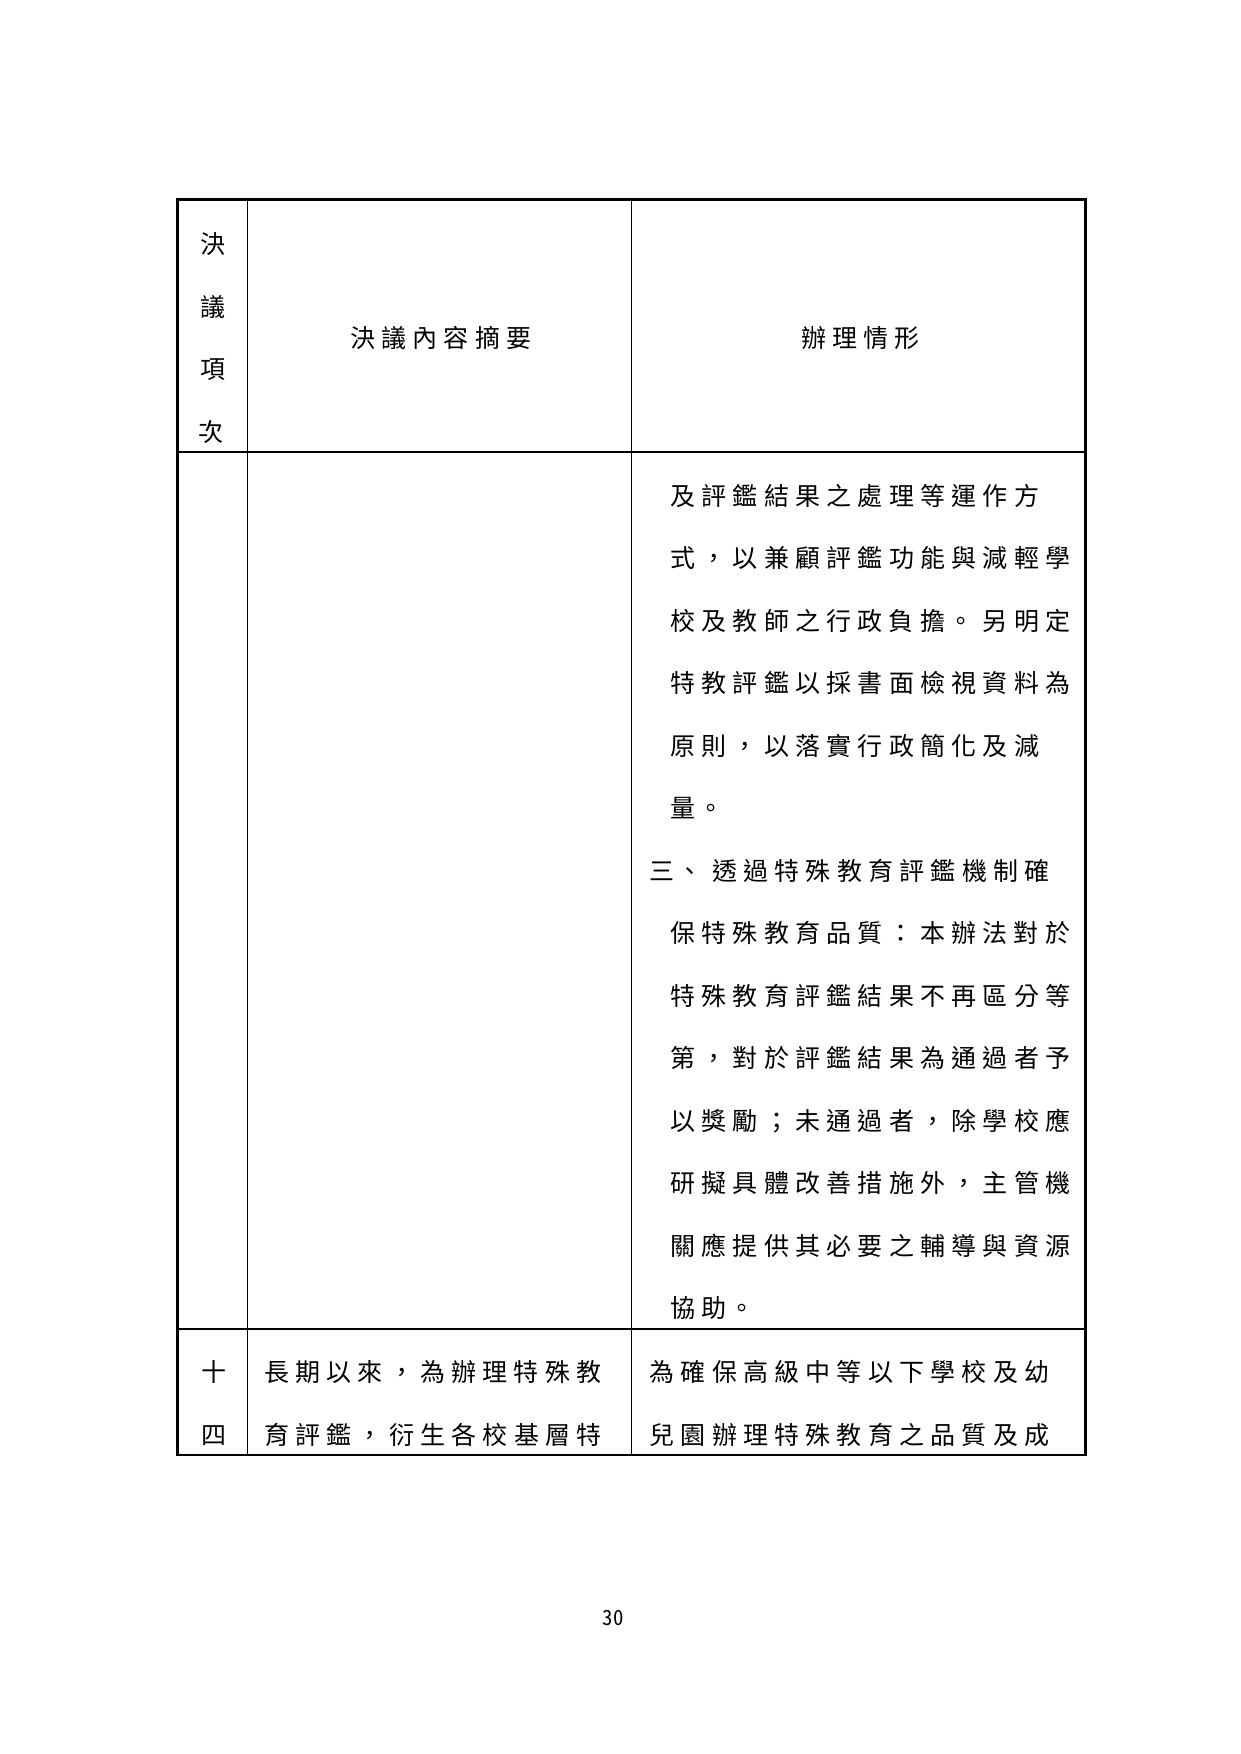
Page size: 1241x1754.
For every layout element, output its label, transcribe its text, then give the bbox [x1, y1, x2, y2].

table_header 辦理情形 [632, 201, 1084, 451]
table_cell 為確保高級中等以下學校及幼兒園辦理特殊教育之品質及成 [632, 1330, 1084, 1454]
table_cell 十四 [179, 1330, 247, 1454]
table_header 決議項次 [179, 201, 247, 451]
table_cell 長期以來，為辦理特殊教育評鑑，衍生各校基層特 [248, 1330, 631, 1454]
table_cell [248, 453, 631, 1328]
table_cell 及評鑑結果之處理等運作方式，以兼顧評鑑功能與減輕學校及教師之行政負擔。另明定特教評鑑以採書面檢視資料為原則，以落實行政簡化及減量。 三、透過特殊教育評鑑機制確保特殊教育品質：本辦法對於特殊教育評鑑結果不再區分等第，對於評鑑結果為通過者予以獎勵；未通過者，除學校應研擬具體改善措施外，主管機關應提供其必要之輔導與資源協助。 [632, 453, 1084, 1328]
table_header 決議內容摘要 [248, 201, 631, 451]
table_cell [179, 453, 247, 1328]
